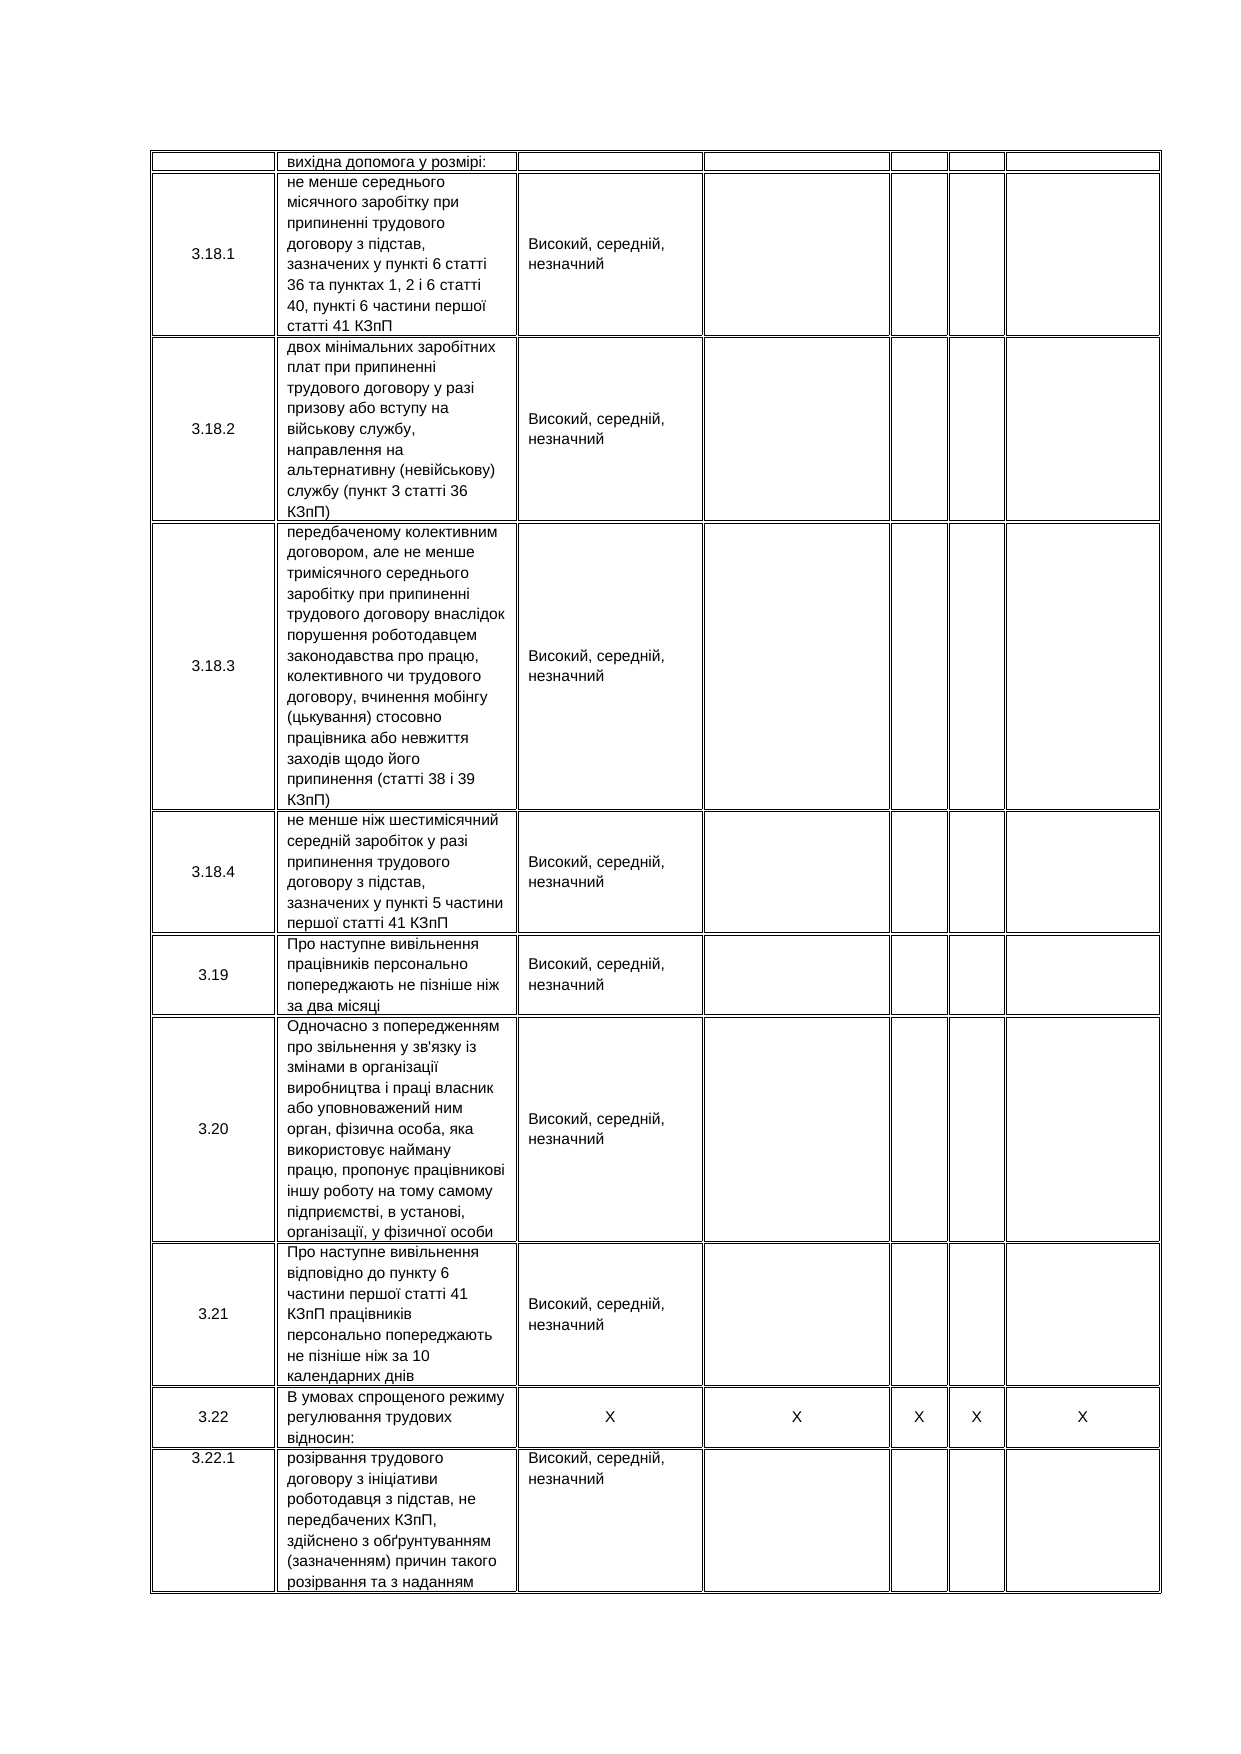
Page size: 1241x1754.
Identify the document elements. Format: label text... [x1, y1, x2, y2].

table_cell [950, 936, 1004, 1014]
table_cell Високий, середній, незначний [519, 524, 702, 809]
table_cell [950, 174, 1004, 335]
table_cell 3.18.2 [153, 338, 274, 520]
table_cell 3.21 [153, 1244, 274, 1385]
table_cell [705, 1450, 889, 1591]
table_cell Високий, середній, незначний [519, 936, 702, 1014]
table_cell розірвання трудового договору з ініціативи роботодавця з підстав, не передбачених КЗпП, здійснено з обґрунтуванням (зазначенням) причин такого розірвання та з наданням [278, 1450, 516, 1591]
table_cell Х [950, 1388, 1004, 1447]
table_cell Високий, середній, незначний [519, 174, 702, 335]
table_cell Високий, середній, незначний [519, 1018, 702, 1241]
table_cell [892, 1018, 947, 1241]
table_cell вихідна допомога у розмірі: [278, 153, 516, 170]
table_cell 3.18.1 [153, 174, 274, 335]
table_cell [1007, 338, 1159, 520]
table_cell [705, 1244, 889, 1385]
table_cell [1007, 153, 1159, 170]
table_cell [705, 524, 889, 809]
table_cell Х [1007, 1388, 1159, 1447]
table_cell [892, 174, 947, 335]
table_cell [950, 1244, 1004, 1385]
table_cell [519, 153, 702, 170]
table_cell [705, 812, 889, 932]
table_cell [1007, 1244, 1159, 1385]
table_cell Х [519, 1388, 702, 1447]
table_cell 3.22 [153, 1388, 274, 1447]
table_cell [892, 524, 947, 809]
table_cell Одночасно з попередженням про звільнення у зв'язку із змінами в організації виробництва і праці власник або уповноважений ним орган, фізична особа, яка використовує найману працю, пропонує працівникові іншу роботу на тому самому підприємстві, в установі, організації, у фізичної особи [278, 1018, 516, 1241]
table_cell [1007, 812, 1159, 932]
table_cell [153, 153, 274, 170]
table_cell [892, 1450, 947, 1591]
table_cell 3.19 [153, 936, 274, 1014]
table_cell 3.18.4 [153, 812, 274, 932]
table_cell Х [705, 1388, 889, 1447]
table_cell [705, 1018, 889, 1241]
table_cell [1007, 1450, 1159, 1591]
table_cell [1007, 1018, 1159, 1241]
table_cell [950, 1450, 1004, 1591]
table_cell [1007, 936, 1159, 1014]
table_cell Високий, середній, незначний [519, 1450, 702, 1591]
table_cell [950, 153, 1004, 170]
table_cell [705, 153, 889, 170]
table_cell [892, 936, 947, 1014]
table_cell [892, 338, 947, 520]
table_cell передбаченому колективним договором, але не менше тримісячного середнього заробітку при припиненні трудового договору внаслідок порушення роботодавцем законодавства про працю, колективного чи трудового договору, вчинення мобінгу (цькування) стосовно працівника або невжиття заходів щодо його припинення (статті 38 і 39 КЗпП) [278, 524, 516, 809]
table_cell В умовах спрощеного режиму регулювання трудових відносин: [278, 1388, 516, 1447]
table_cell [1007, 524, 1159, 809]
table_cell не менше середнього місячного заробітку при припиненні трудового договору з підстав, зазначених у пункті 6 статті 36 та пунктах 1, 2 і 6 статті 40, пункті 6 частини першої статті 41 КЗпП [278, 174, 516, 335]
table_cell [705, 338, 889, 520]
table_cell Х [892, 1388, 947, 1447]
table_cell [950, 812, 1004, 932]
table_cell Високий, середній, незначний [519, 812, 702, 932]
table_cell 3.20 [153, 1018, 274, 1241]
table_cell 3.18.3 [153, 524, 274, 809]
table_cell [950, 524, 1004, 809]
table_cell [892, 153, 947, 170]
table_cell [892, 812, 947, 932]
table_cell [705, 936, 889, 1014]
table_cell 3.22.1 [153, 1450, 274, 1591]
table_cell [950, 1018, 1004, 1241]
table_cell двох мінімальних заробітних плат при припиненні трудового договору у разі призову або вступу на військову службу, направлення на альтернативну (невійськову) службу (пункт 3 статті 36 КЗпП) [278, 338, 516, 520]
table_cell [892, 1244, 947, 1385]
table_cell [950, 338, 1004, 520]
table_cell [1007, 174, 1159, 335]
table_cell Високий, середній, незначний [519, 1244, 702, 1385]
table_cell [705, 174, 889, 335]
table_cell Високий, середній, незначний [519, 338, 702, 520]
table_cell Про наступне вивільнення працівників персонально попереджають не пізніше ніж за два місяці [278, 936, 516, 1014]
table_cell Про наступне вивільнення відповідно до пункту 6 частини першої статті 41 КЗпП працівників персонально попереджають не пізніше ніж за 10 календарних днів [278, 1244, 516, 1385]
table_cell не менше ніж шестимісячний середній заробіток у разі припинення трудового договору з підстав, зазначених у пункті 5 частини першої статті 41 КЗпП [278, 812, 516, 932]
